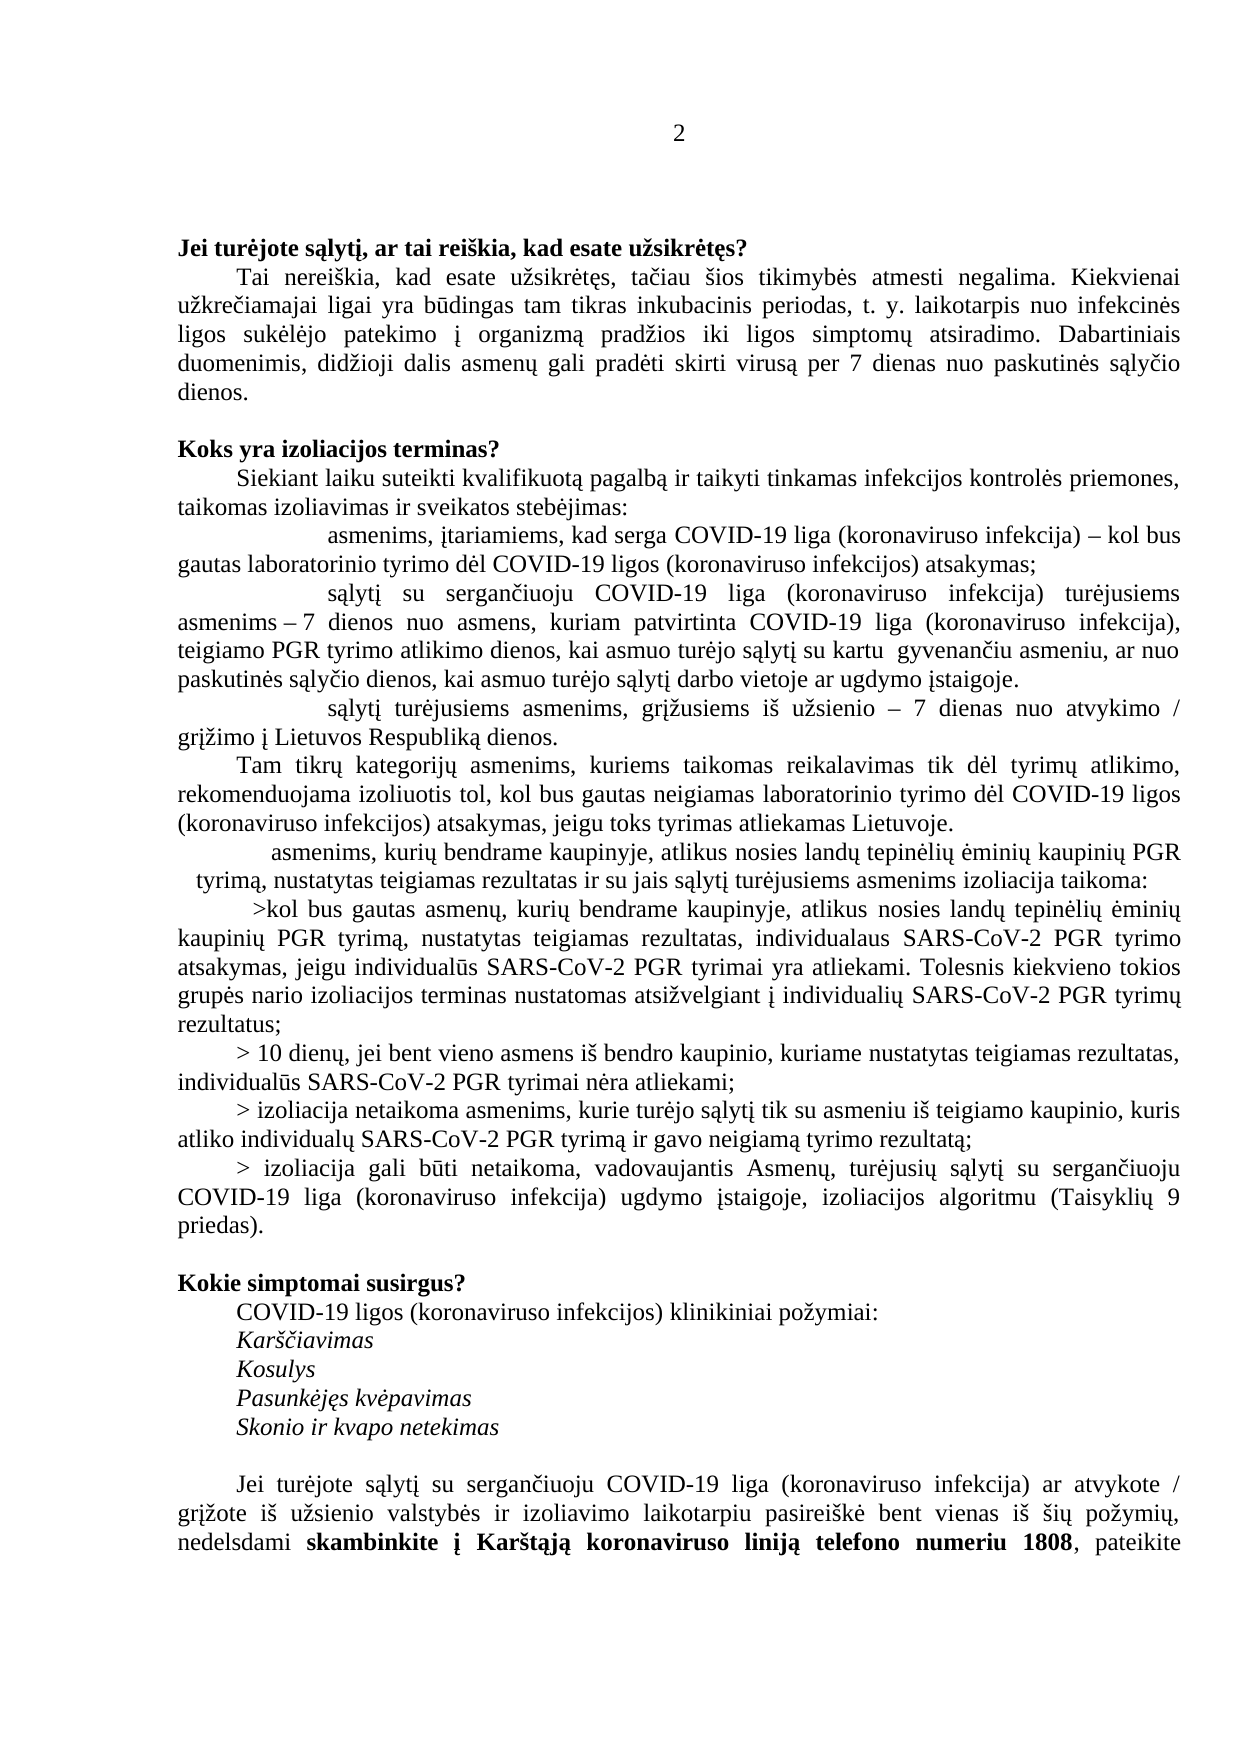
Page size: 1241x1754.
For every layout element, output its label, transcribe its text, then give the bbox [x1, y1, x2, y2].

text Kosulys [177, 1354, 1181, 1383]
text Tam tikrų kategorijų asmenims, kuriems taikomas reikalavimas tik dėl tyrimų atlikimo, rekomenduojama izoliuotis tol, kol bus gautas neigiamas laboratorinio tyrimo dėl COVID-19 ligos (koronaviruso infekcijos) atsakymas, jeigu toks tyrimas atliekamas Lietuvoje. [177, 751, 1181, 837]
text Skonio ir kvapo netekimas [177, 1412, 1181, 1441]
text Siekiant laiku suteikti kvalifikuotą pagalbą ir taikyti tinkamas infekcijos kontrolės priemones, taikomas izoliavimas ir sveikatos stebėjimas: [177, 463, 1181, 521]
text > 10 dienų, jei bent vieno asmens iš bendro kaupinio, kuriame nustatytas teigiamas rezultatas, individualūs SARS-CoV-2 PGR tyrimai nėra atliekami; [177, 1038, 1181, 1096]
text Jei turėjote sąlytį, ar tai reiškia, kad esate užsikrėtęs? [177, 233, 1181, 262]
text Koks yra izoliacijos terminas? [177, 434, 1181, 463]
text >kol bus gautas asmenų, kurių bendrame kaupinyje, atlikus nosies landų tepinėlių ėminių kaupinių PGR tyrimą, nustatytas teigiamas rezultatas, individualaus SARS-CoV-2 PGR tyrimo atsakymas, jeigu individualūs SARS-CoV-2 PGR tyrimai yra atliekami. Tolesnis kiekvieno tokios grupės nario izoliacijos terminas nustatomas atsižvelgiant į individualių SARS-CoV-2 PGR tyrimų rezultatus; [177, 894, 1181, 1038]
text COVID-19 ligos (koronaviruso infekcijos) klinikiniai požymiai: [177, 1297, 1181, 1326]
text  asmenims, įtariamiems, kad serga COVID-19 liga (koronaviruso infekcija) – kol bus gautas laboratorinio tyrimo dėl COVID-19 ligos (koronaviruso infekcijos) atsakymas; [177, 521, 1181, 578]
text  sąlytį su sergančiuoju COVID-19 liga (koronaviruso infekcija) turėjusiems asmenims – 7 dienos nuo asmens, kuriam patvirtinta COVID-19 liga (koronaviruso infekcija), teigiamo PGR tyrimo atlikimo dienos, kai asmuo turėjo sąlytį su kartu gyvenančiu asmeniu, ar nuo paskutinės sąlyčio dienos, kai asmuo turėjo sąlytį darbo vietoje ar ugdymo įstaigoje. [177, 578, 1181, 693]
text  sąlytį turėjusiems asmenims, grįžusiems iš užsienio – 7 dienas nuo atvykimo / grįžimo į Lietuvos Respubliką dienos. [177, 693, 1181, 751]
text Pasunkėjęs kvėpavimas [177, 1383, 1181, 1412]
text Jei turėjote sąlytį su sergančiuoju COVID-19 liga (koronaviruso infekcija) ar atvykote / grįžote iš užsienio valstybės ir izoliavimo laikotarpiu pasireiškė bent vienas iš šių požymių, nedelsdami skambinkite į Karštąją koronaviruso liniją telefono numeriu 1808, pateikite [177, 1469, 1181, 1556]
text Tai nereiškia, kad esate užsikrėtęs, tačiau šios tikimybės atmesti negalima. Kiekvienai užkrečiamajai ligai yra būdingas tam tikras inkubacinis periodas, t. y. laikotarpis nuo infekcinės ligos sukėlėjo patekimo į organizmą pradžios iki ligos simptomų atsiradimo. Dabartiniais duomenimis, didžioji dalis asmenų gali pradėti skirti virusą per 7 dienas nuo paskutinės sąlyčio dienos. [177, 262, 1181, 406]
text > izoliacija gali būti netaikoma, vadovaujantis Asmenų, turėjusių sąlytį su sergančiuoju COVID-19 liga (koronaviruso infekcija) ugdymo įstaigoje, izoliacijos algoritmu (Taisyklių 9 priedas). [177, 1153, 1181, 1239]
text > izoliacija netaikoma asmenims, kurie turėjo sąlytį tik su asmeniu iš teigiamo kaupinio, kuris atliko individualų SARS-CoV-2 PGR tyrimą ir gavo neigiamą tyrimo rezultatą; [177, 1096, 1181, 1153]
text  asmenims, kurių bendrame kaupinyje, atlikus nosies landų tepinėlių ėminių kaupinių PGR tyrimą, nustatytas teigiamas rezultatas ir su jais sąlytį turėjusiems asmenims izoliacija taikoma: [196, 837, 1181, 894]
text Kokie simptomai susirgus? [177, 1268, 1181, 1297]
text Karščiavimas [177, 1326, 1181, 1354]
